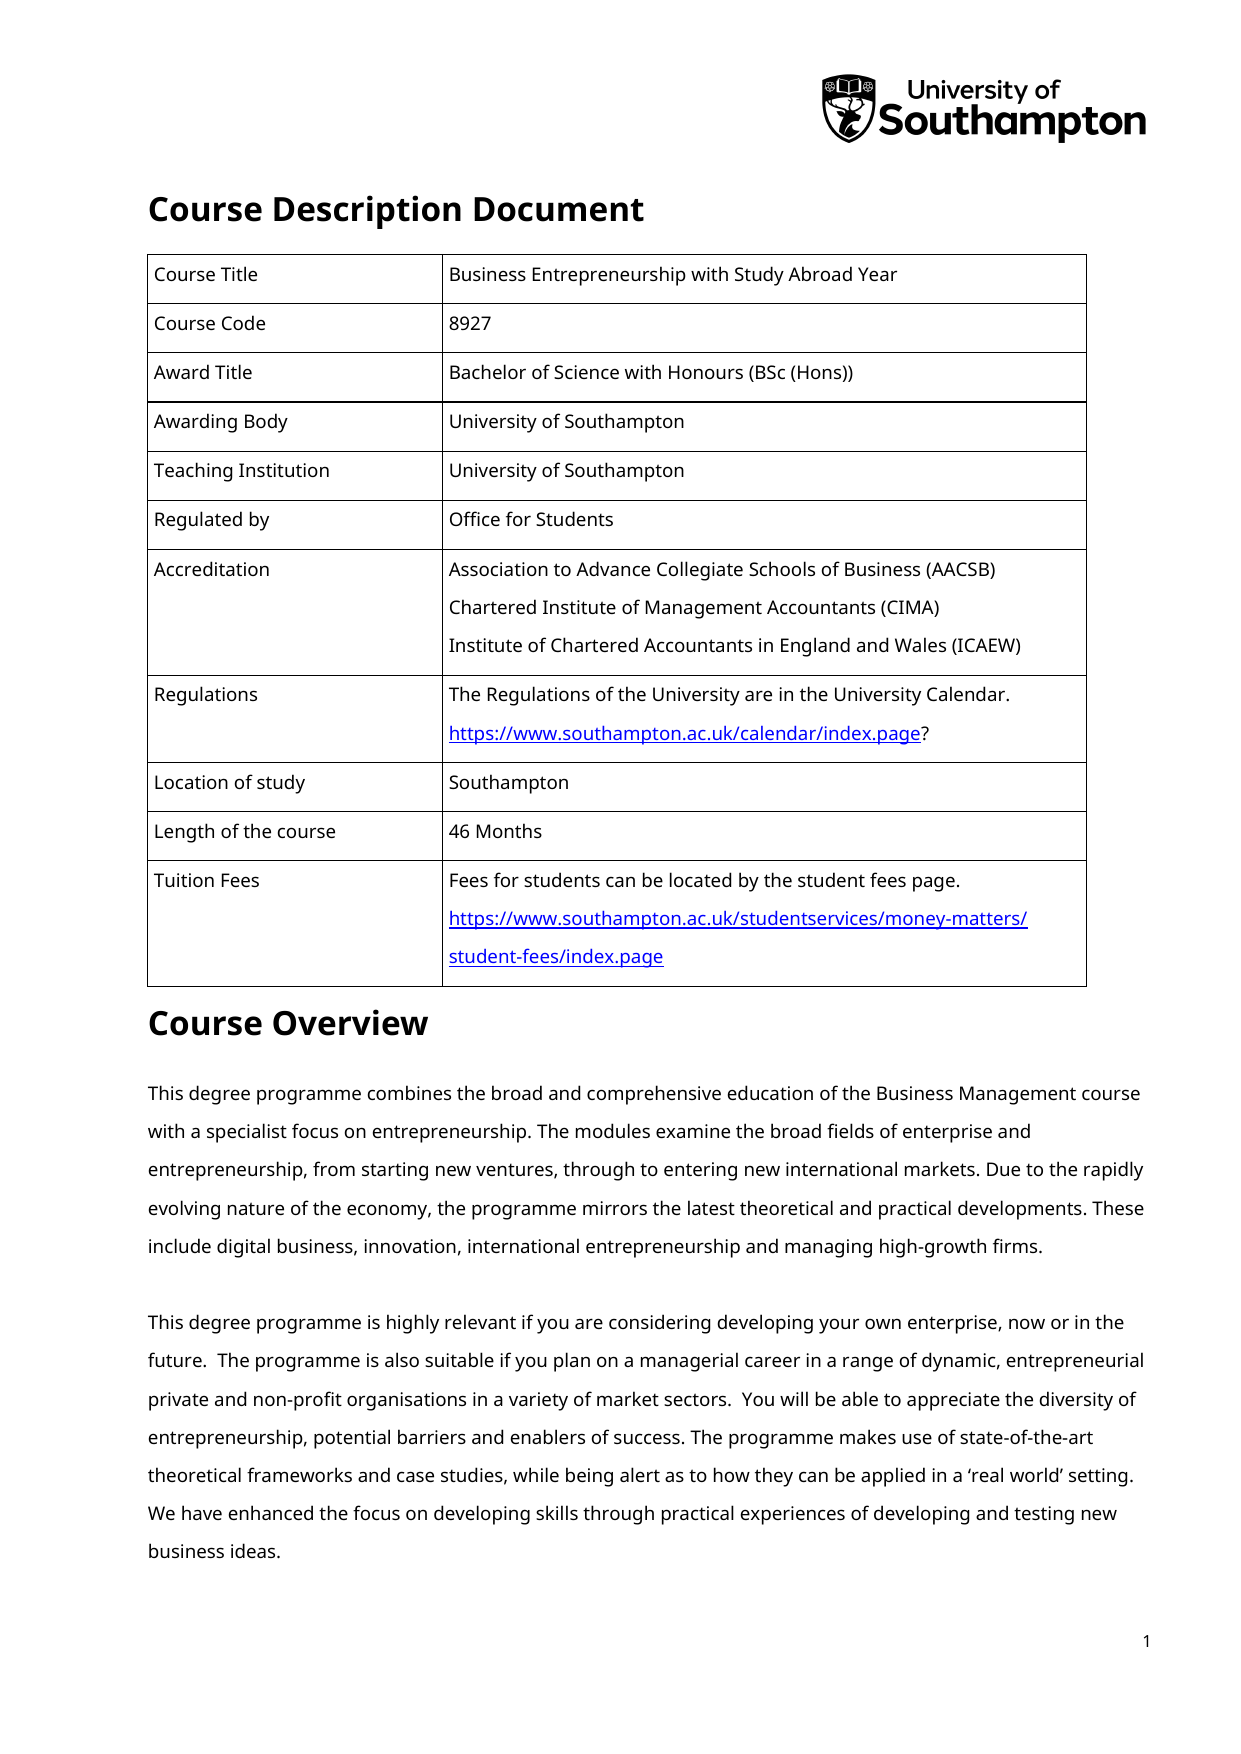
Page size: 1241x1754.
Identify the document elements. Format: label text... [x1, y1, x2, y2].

table_cell Southampton [443, 763, 1086, 811]
table_cell The Regulations of the University are in the University Calendar. https://www.southampton.ac.uk/calendar/index.page? [443, 676, 1086, 762]
table_cell Accreditation [148, 550, 442, 674]
table_cell Teaching Institution [148, 452, 442, 500]
table_cell 46 Months [443, 812, 1086, 860]
table_cell Fees for students can be located by the student fees page. https://www.southampton.ac.uk/studentservices/money-matters/student-fees/index.page [443, 861, 1086, 986]
table_cell Award Title [148, 353, 442, 401]
table_cell Office for Students [443, 501, 1086, 549]
table_header Course Title [148, 255, 442, 303]
table_cell 8927 [443, 304, 1086, 352]
table_cell Association to Advance Collegiate Schools of Business (AACSB) Chartered Institute of Management Accountants (CIMA) Institute of Chartered Accountants in England and Wales (ICAEW) [443, 550, 1086, 674]
table_cell Location of study [148, 763, 442, 811]
table_cell Length of the course [148, 812, 442, 860]
table_header Business Entrepreneurship with Study Abroad Year [443, 255, 1086, 303]
table_cell Tuition Fees [148, 861, 442, 986]
table_cell University of Southampton [443, 452, 1086, 500]
table_cell Regulations [148, 676, 442, 762]
table_cell University of Southampton [443, 403, 1086, 451]
subtitle Course Overview [148, 999, 1152, 1045]
table_cell Course Code [148, 304, 442, 352]
text This degree programme combines the broad and comprehensive education of the Business Management course with a specialist focus on entrepreneurship. The modules examine the broad fields of enterprise and entrepreneurship, from starting new ventures, through to entering new international markets. Due to the rapidly evolving nature of the economy, the programme mirrors the latest theoretical and practical developments. These include digital business, innovation, international entrepreneurship and managing high-growth firms. This degree programme is highly relevant if you are considering developing your own enterprise, now or in the future. The programme is also suitable if you plan on a managerial career in a range of dynamic, entrepreneurial private and non-profit organisations in a variety of market sectors. You will be able to appreciate the diversity of entrepreneurship, potential barriers and enablers of success. The programme makes use of state-of-the-art theoretical frameworks and case studies, while being alert as to how they can be applied in a ‘real world’ setting. We have enhanced the focus on developing skills through practical experiences of developing and testing new business ideas. [148, 1080, 1145, 1603]
subtitle Course Description Document [148, 186, 1152, 231]
table_cell Regulated by [148, 501, 442, 549]
table_cell Bachelor of Science with Honours (BSc (Hons)) [443, 353, 1086, 401]
table_cell Awarding Body [148, 403, 442, 451]
